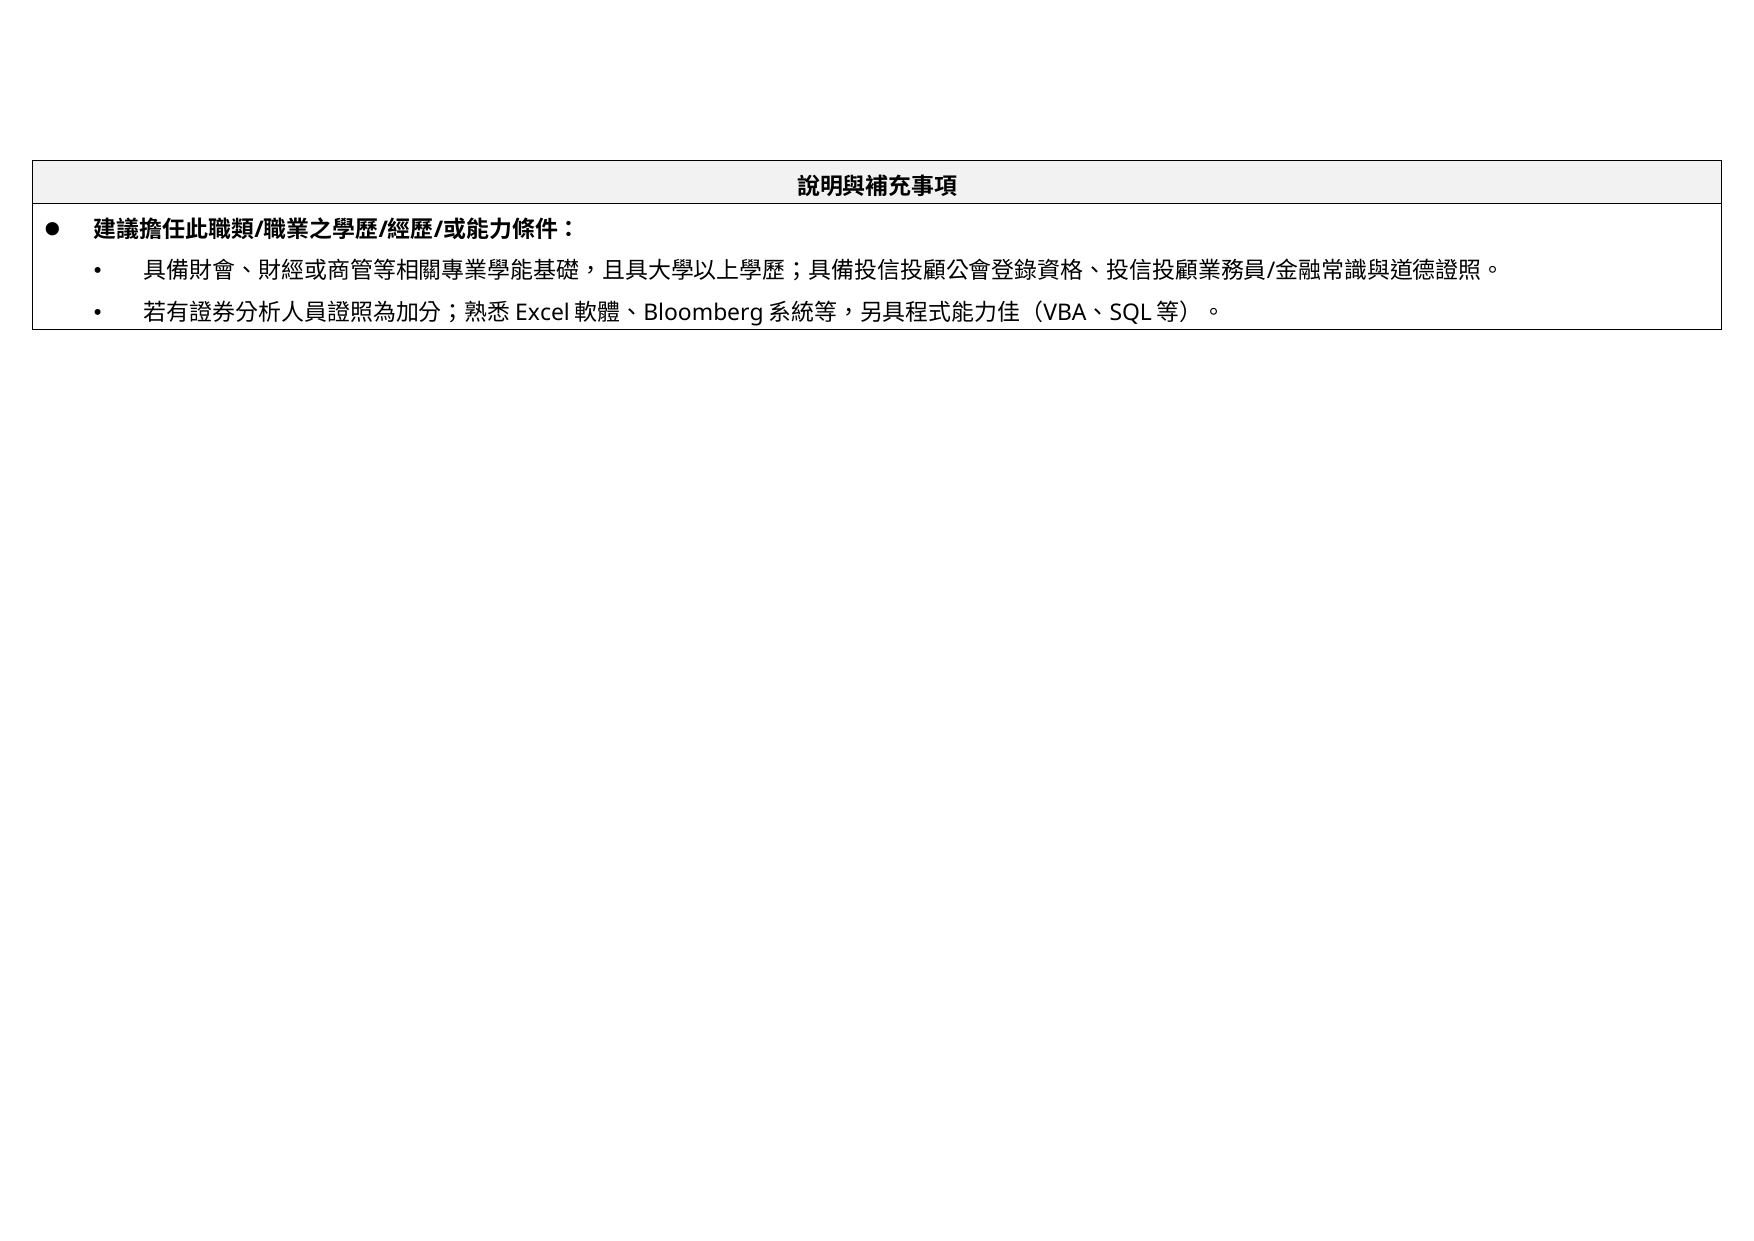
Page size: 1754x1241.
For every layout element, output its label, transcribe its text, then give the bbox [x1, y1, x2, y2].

table_header 說明與補充事項 [33, 161, 1721, 203]
table_cell 建議擔任此職類/職業之學歷/經歷/或能力條件： 具備財會、財經或商管等相關專業學能基礎，且具大學以上學歷；具備投信投顧公會登錄資格、投信投顧業務員/金融常識與道德證照。 若有證券分析人員證照為加分；熟悉Excel軟體、Bloomberg系統等，另具程式能力佳（VBA、SQL等）。 [33, 204, 1721, 329]
